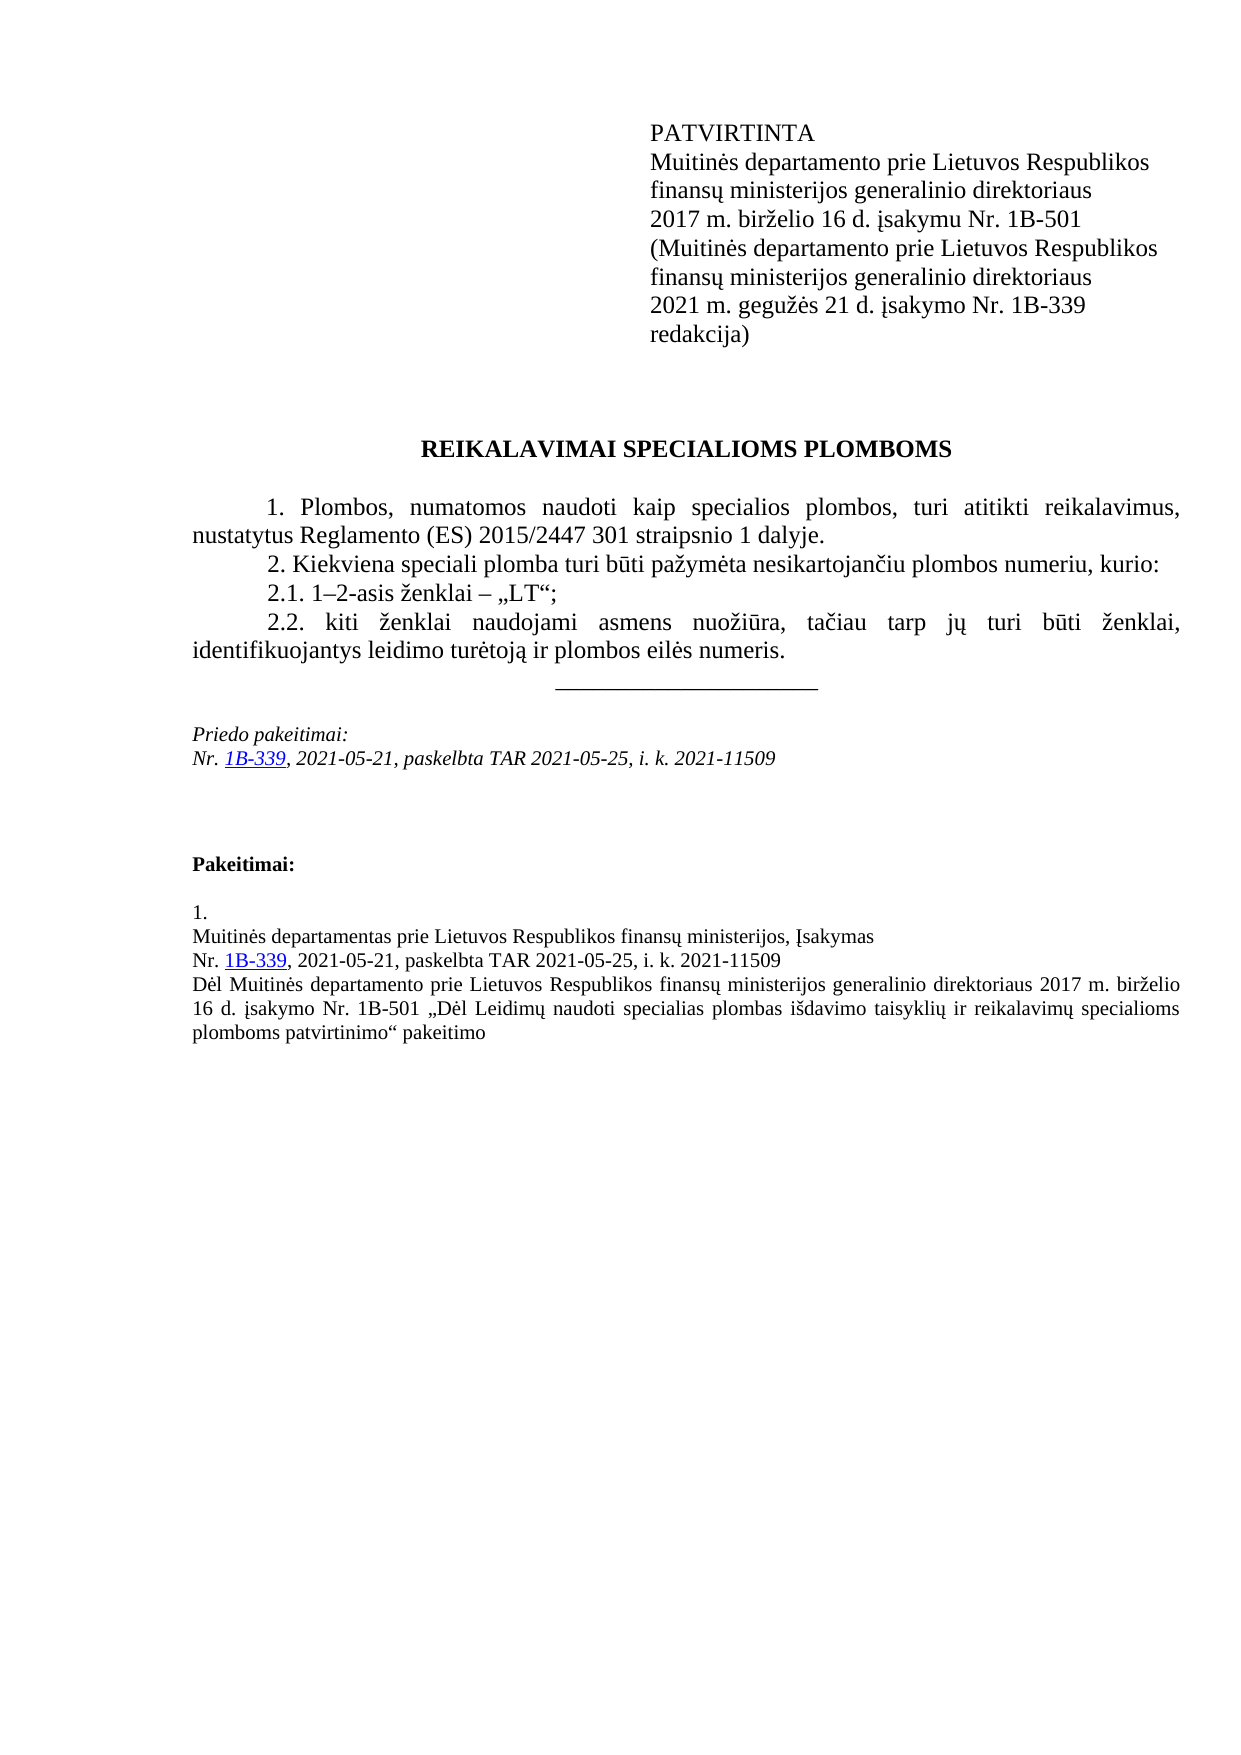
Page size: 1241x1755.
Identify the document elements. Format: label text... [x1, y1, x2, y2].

text 2. Kiekviena speciali plomba turi būti pažymėta nesikartojančiu plombos numeriu, kurio: [192, 549, 1181, 578]
text Dėl Muitinės departamento prie Lietuvos Respublikos finansų ministerijos generalinio direktoriaus 2017 m. birželio 16 d. įsakymo Nr. 1B-501 „Dėl Leidimų naudoti specialias plombas išdavimo taisyklių ir reikalavimų specialioms plomboms patvirtinimo“ pakeitimo [192, 972, 1181, 1044]
text PATVIRTINTA [650, 118, 1181, 147]
text Priedo pakeitimai: [192, 722, 1181, 746]
text 2.2. kiti ženklai naudojami asmens nuožiūra, tačiau tarp jų turi būti ženklai, identifikuojantys leidimo turėtoją ir plombos eilės numeris. [192, 607, 1181, 664]
text REIKALAVIMAI SPECIALIOMS PLOMBOMS [192, 434, 1181, 463]
text Nr. 1B-339, 2021-05-21, paskelbta TAR 2021-05-25, i. k. 2021-11509 [192, 948, 1181, 972]
text Muitinės departamentas prie Lietuvos Respublikos finansų ministerijos, Įsakymas [192, 924, 1181, 948]
text 2021 m. gegužės 21 d. įsakymo Nr. 1B-339 redakcija) [650, 291, 1181, 348]
text Muitinės departamento prie Lietuvos Respublikos finansų ministerijos generalinio direktoriaus [650, 147, 1181, 204]
text _____________________ [192, 664, 1181, 693]
text 1. Plombos, numatomos naudoti kaip specialios plombos, turi atitikti reikalavimus, nustatytus Reglamento (ES) 2015/2447 301 straipsnio 1 dalyje. [192, 492, 1181, 549]
text 2017 m. birželio 16 d. įsakymu Nr. 1B-501 [650, 204, 1181, 233]
text 1. [192, 900, 1181, 924]
text Nr. 1B-339, 2021-05-21, paskelbta TAR 2021-05-25, i. k. 2021-11509 [192, 746, 1181, 770]
text (Muitinės departamento prie Lietuvos Respublikos finansų ministerijos generalinio direktoriaus [650, 233, 1181, 291]
text 2.1. 1–2-asis ženklai – „LT“; [192, 578, 1181, 607]
text Pakeitimai: [192, 852, 1181, 876]
